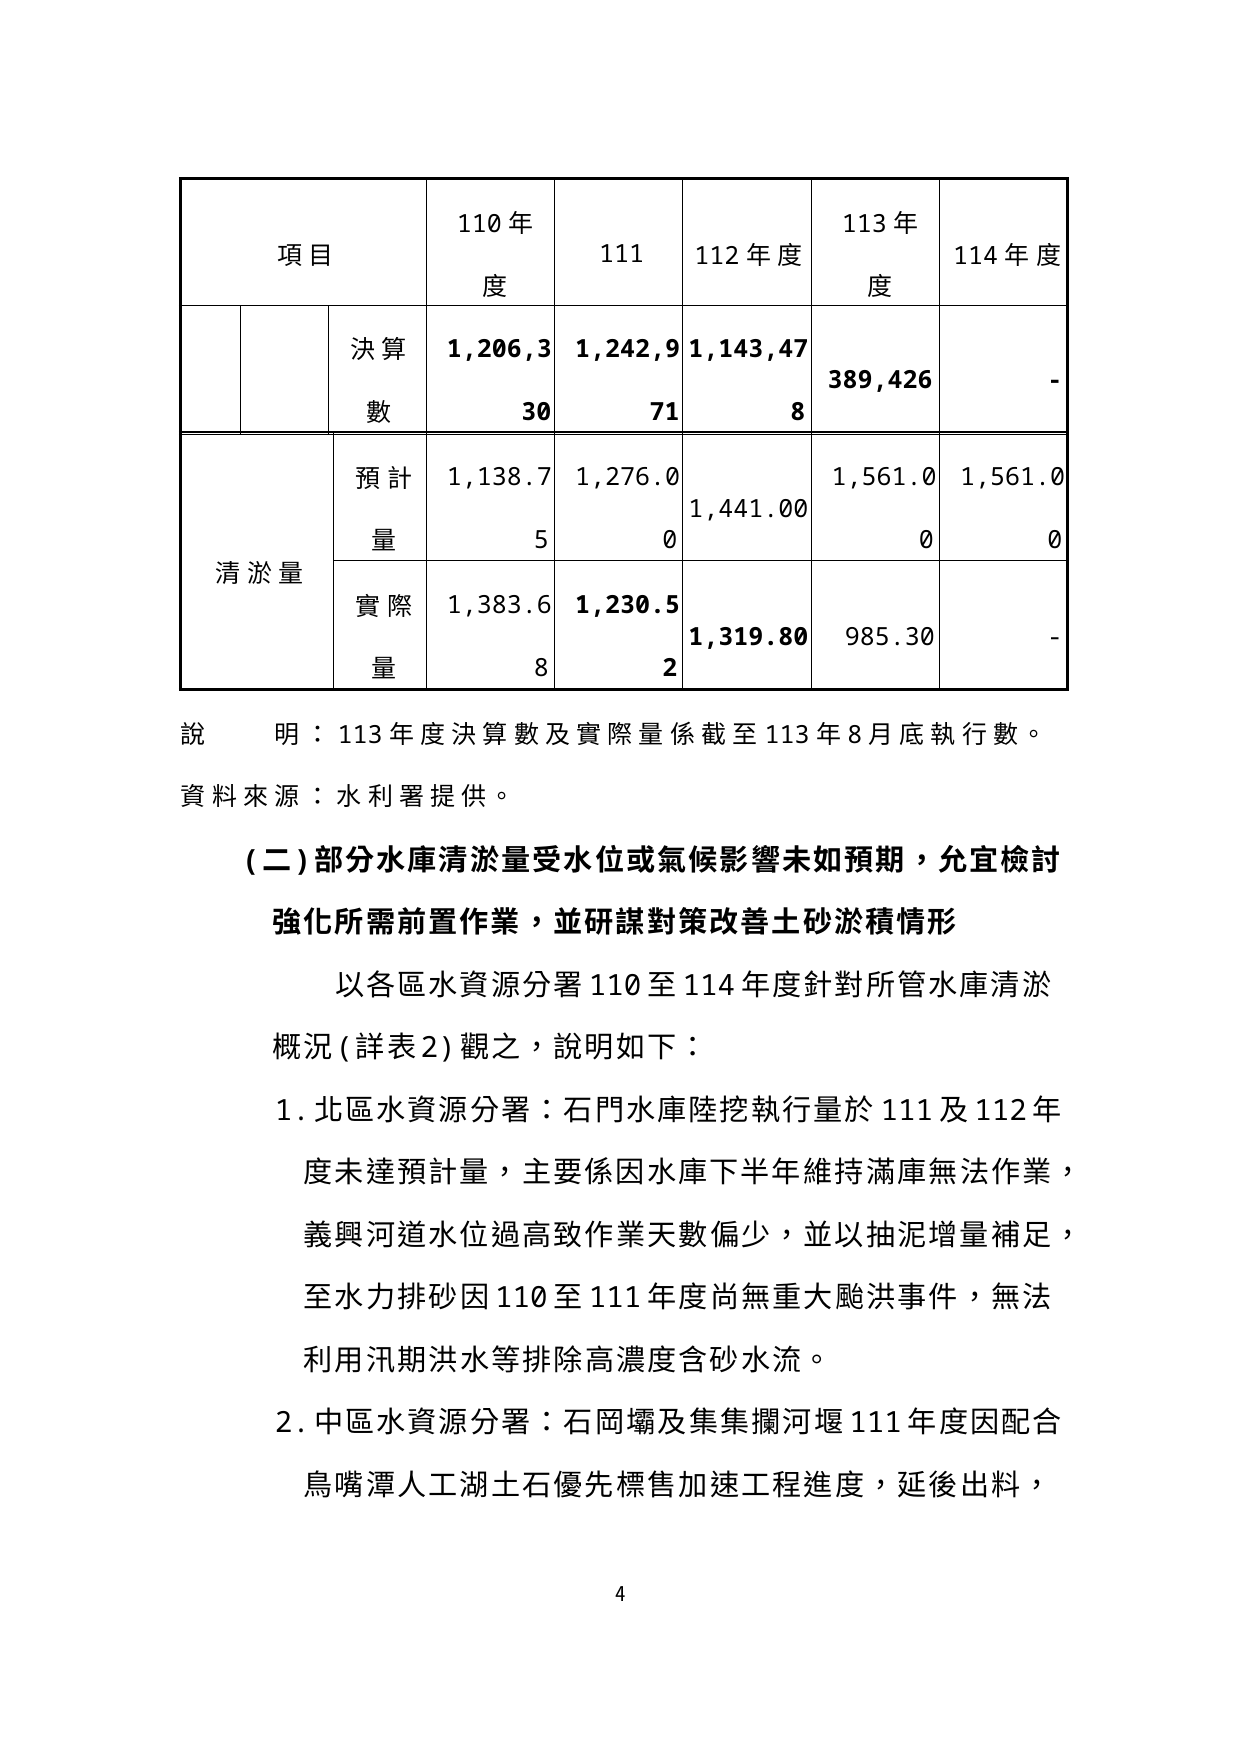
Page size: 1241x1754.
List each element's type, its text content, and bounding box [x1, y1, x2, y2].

table_cell 實際量 [334, 561, 426, 688]
table_cell 1,319.80 [683, 561, 811, 688]
table_cell 1,143,478 [683, 306, 811, 431]
table_cell 決算數 [329, 306, 426, 431]
table_cell 1,441.00 [683, 435, 811, 559]
table_cell 1,206,330 [427, 306, 554, 431]
text 2.中區水資源分署：石岡壩及集集攔河堰111年度因配合鳥嘴潭人工湖土石優先標售加速工程進度，延後出料， [266, 1378, 1063, 1503]
table_header 110年度 [427, 180, 554, 305]
table_cell [241, 306, 328, 431]
table_cell 1,138.75 [427, 435, 554, 559]
text (二)部分水庫清淤量受水位或氣候影響未如預期，允宜檢討強化所需前置作業，並研謀對策改善土砂淤積情形 [236, 816, 1063, 941]
table_header 111 [555, 180, 682, 305]
table_header 項目 [182, 180, 426, 305]
table_header 113年度 [812, 180, 939, 305]
table_cell 1,561.00 [812, 435, 939, 559]
table_cell 1,242,971 [555, 306, 682, 431]
table_header 114年度 [940, 180, 1066, 305]
table_cell - [940, 561, 1066, 688]
table_cell 1,383.68 [427, 561, 554, 688]
text 以各區水資源分署110至114年度針對所管水庫清淤概況(詳表2)觀之，說明如下： [266, 941, 1063, 1066]
table_cell 1,276.00 [555, 435, 682, 559]
table_cell - [940, 306, 1066, 431]
table_cell 1,561.00 [940, 435, 1066, 559]
table_cell 1,230.52 [555, 561, 682, 688]
table_cell 預計量 [334, 435, 426, 559]
table_cell 清淤量 [182, 435, 333, 688]
text 1.北區水資源分署：石門水庫陸挖執行量於111及112年度未達預計量，主要係因水庫下半年維持滿庫無法作業，義興河道水位過高致作業天數偏少，並以抽泥增量補足，至水力排砂因110至111年度尚無重大颱洪事件，無法利用汛期洪水等排除高濃度含砂水流。 [266, 1066, 1063, 1378]
table_cell 985.30 [812, 561, 939, 688]
table_cell [182, 306, 240, 431]
text 資料來源：水利署提供。 [177, 753, 1063, 816]
text 說 明：113年度決算數及實際量係截至113年8月底執行數。 [177, 691, 1063, 753]
table_header 112年度 [683, 180, 811, 305]
table_cell 389,426 [812, 306, 939, 431]
